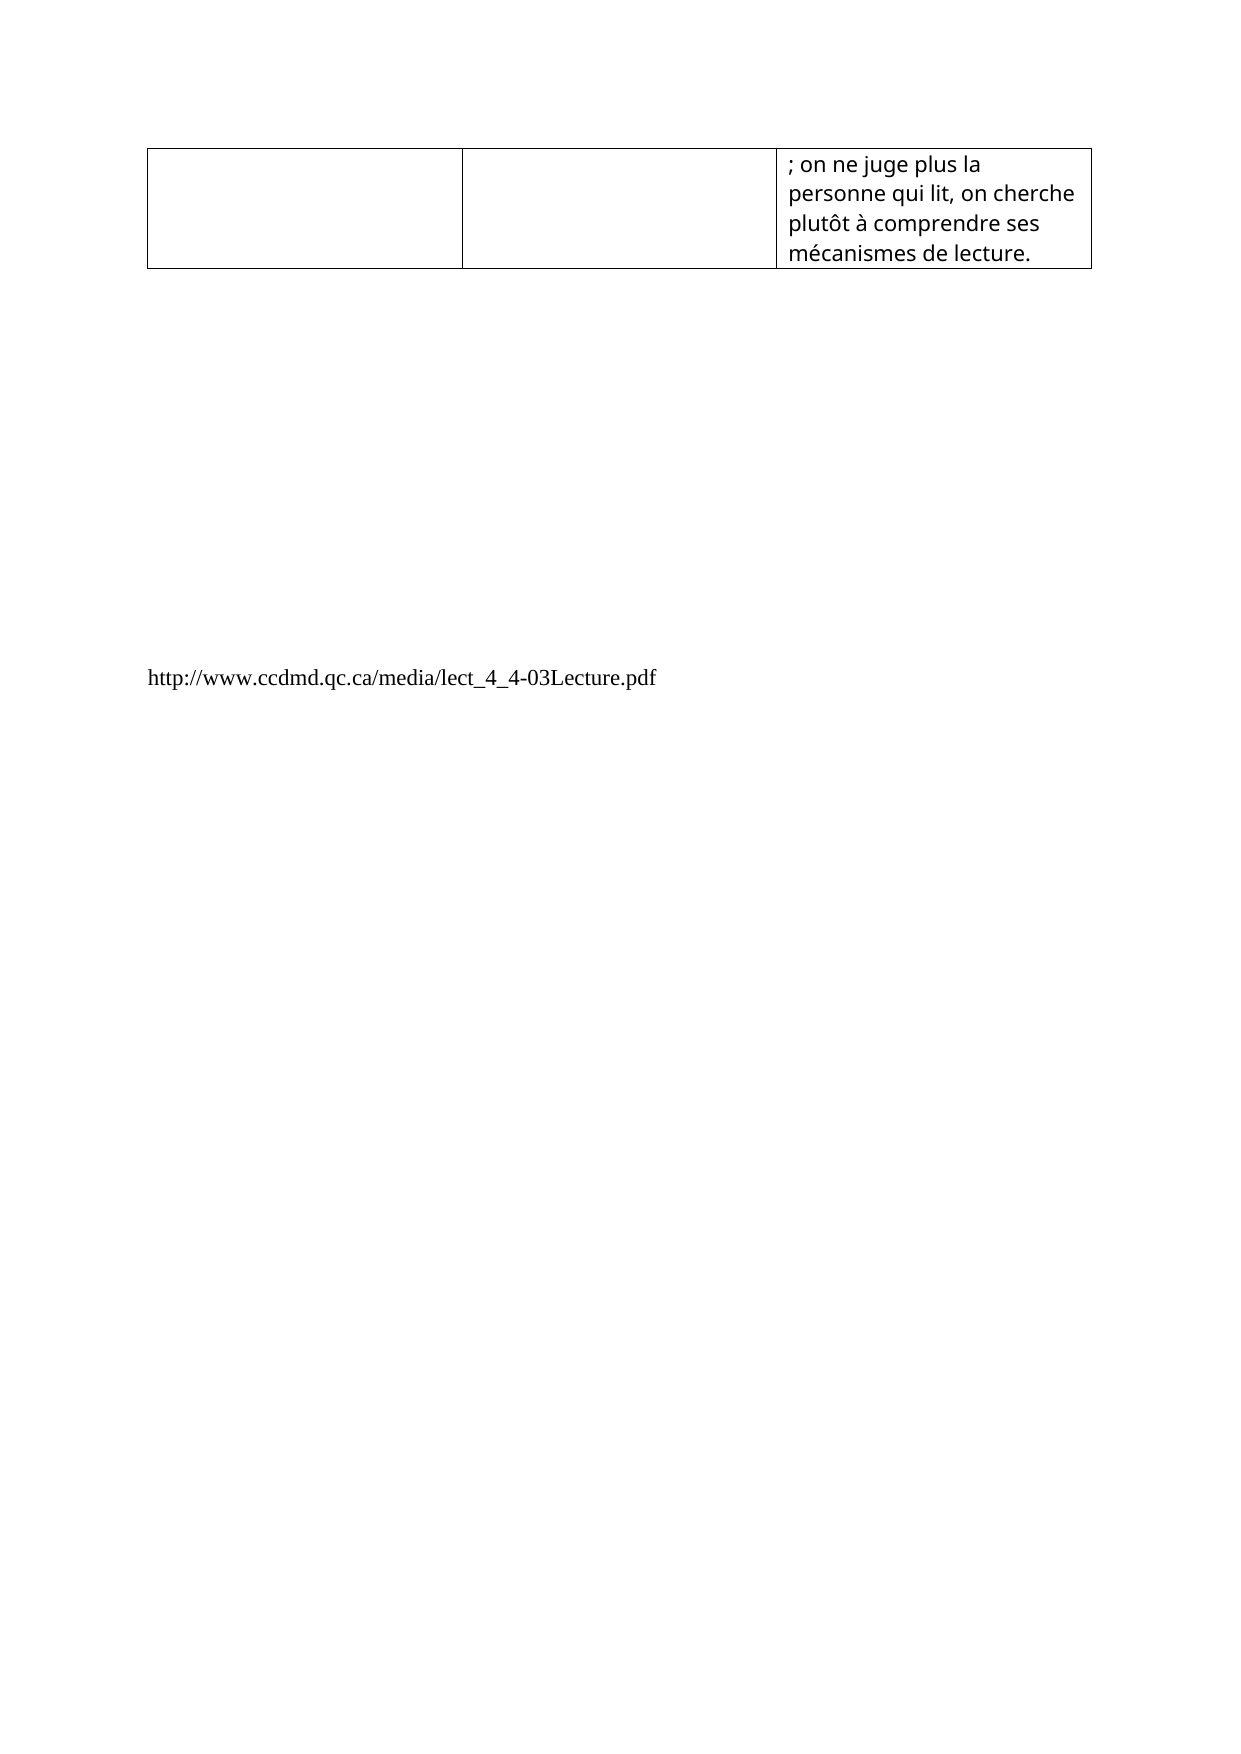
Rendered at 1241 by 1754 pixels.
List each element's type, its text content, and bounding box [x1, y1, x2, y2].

text http://www.ccdmd.qc.ca/media/lect_4_4-03Lecture.pdf [148, 664, 1093, 690]
table_cell [148, 149, 462, 268]
table_cell ; on ne juge plus la personne qui lit, on cherche plutôt à comprendre ses mécanismes de lecture. [777, 149, 1091, 268]
table_cell [463, 149, 776, 268]
